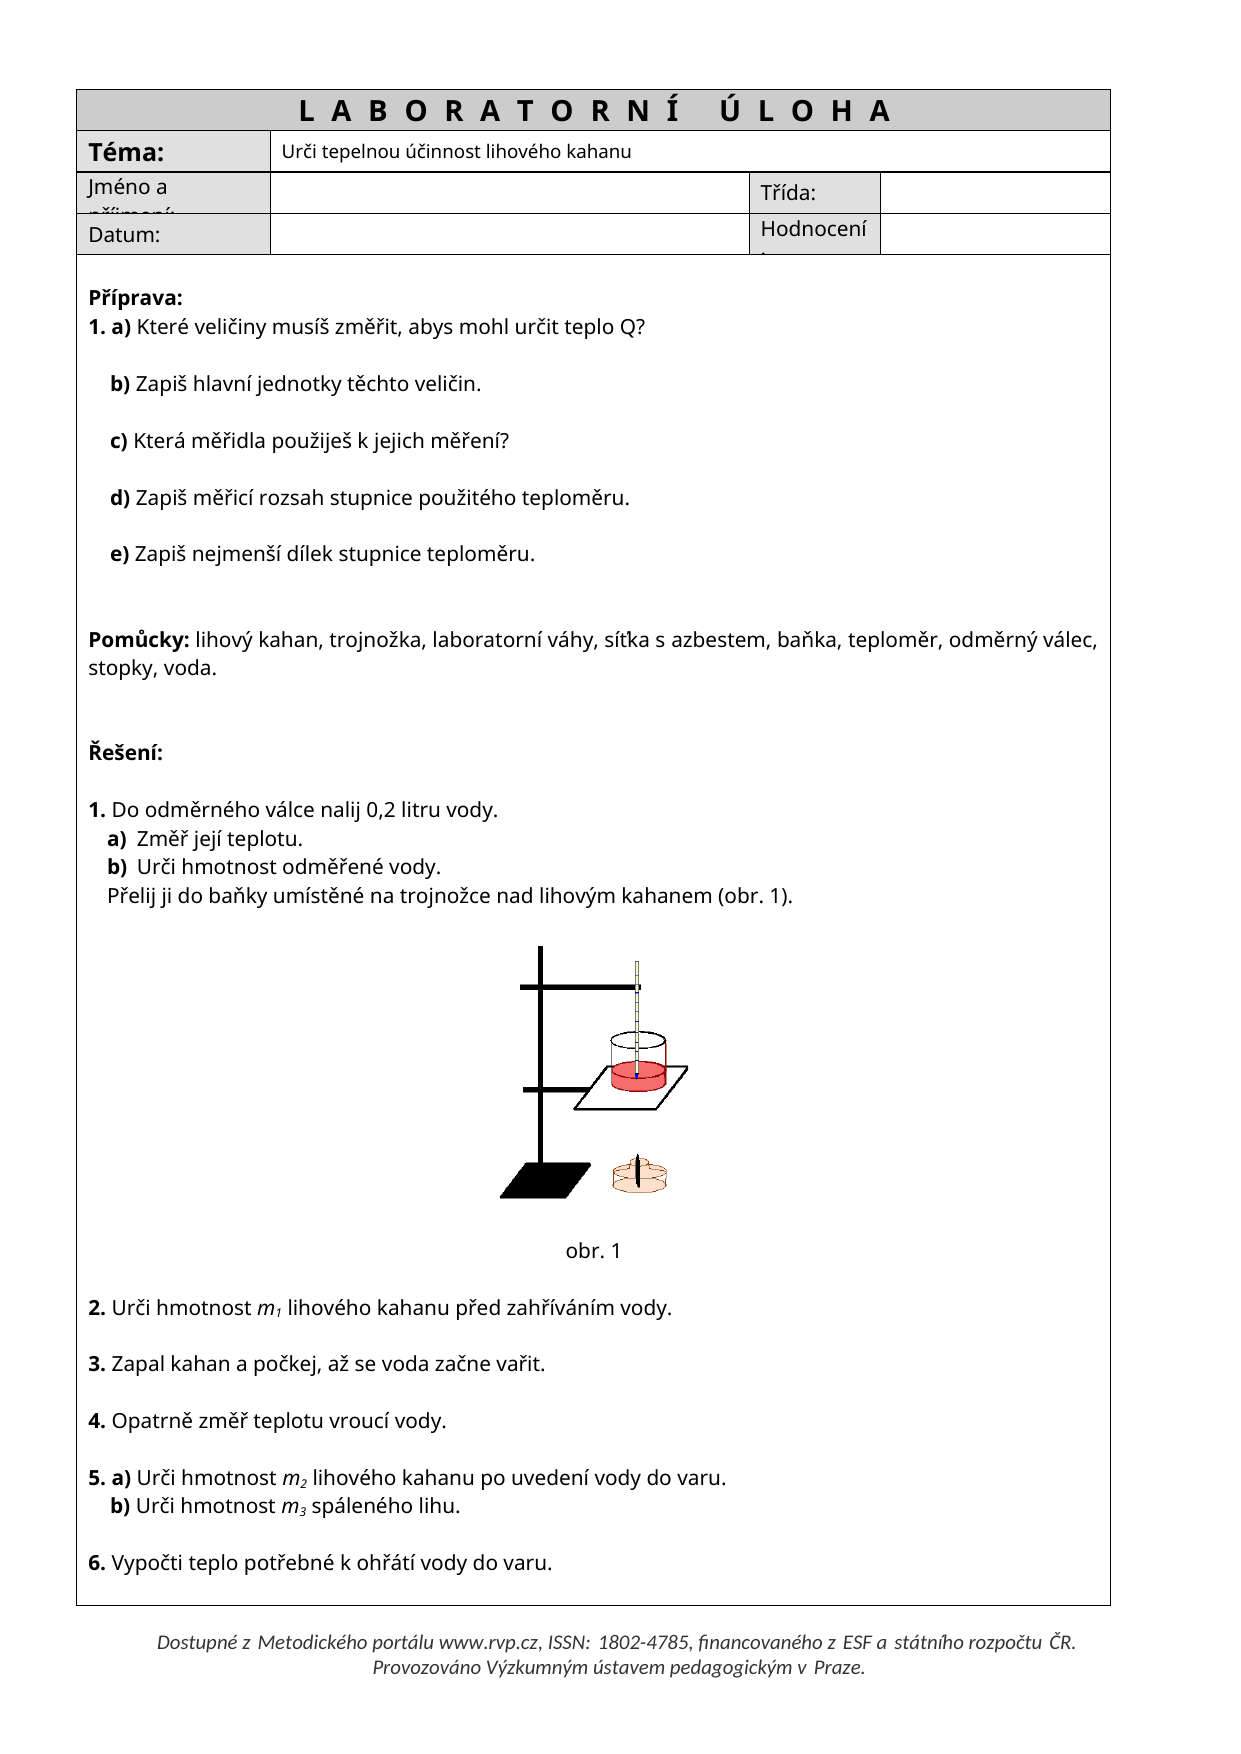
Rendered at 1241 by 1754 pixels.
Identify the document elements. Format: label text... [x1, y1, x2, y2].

table_cell [271, 173, 749, 213]
table_cell Hodnocení: [750, 214, 880, 254]
table_cell [271, 214, 749, 254]
table_header LABORATORNÍ ÚLOHA [77, 90, 1110, 130]
table_cell Datum: [77, 214, 270, 254]
table_cell Jméno a příjmení: [77, 173, 270, 213]
table_cell Třída: [750, 173, 880, 213]
table_cell Urči tepelnou účinnost lihového kahanu [271, 131, 1110, 171]
table_cell [881, 173, 1110, 213]
table_cell Příprava: 1. a) Které veličiny musíš změřit, abys mohl určit teplo Q? b) Zapiš hlavní jednotky těchto veličin. c) Která měřidla použiješ k jejich měření? d) Zapiš měřicí rozsah stupnice použitého teploměru. e) Zapiš nejmenší dílek stupnice teploměru. Pomůcky: lihový kahan, trojnožka, laboratorní váhy, síťka s azbestem, baňka, teploměr, odměrný válec, stopky, voda. Řešení: 1. Do odměrného válce nalij 0,2 litru vody. Změř její teplotu. Urči hmotnost odměřené vody. Přelij ji do baňky umístěné na trojnožce nad lihovým kahanem (obr. 1). obr. 1 2. Urči hmotnost m1 lihového kahanu před zahříváním vody. 3. Zapal kahan a počkej, až se voda začne vařit. 4. Opatrně změř teplotu vroucí vody. 5. a) Urči hmotnost m2 lihového kahanu po uvedení vody do varu. b) Urči hmotnost m3 spáleného lihu. 6. Vypočti teplo potřebné k ohřátí vody do varu. [77, 255, 1110, 1605]
picture [499, 946, 689, 1199]
table_cell [881, 214, 1110, 254]
table_cell Téma: [77, 131, 270, 171]
